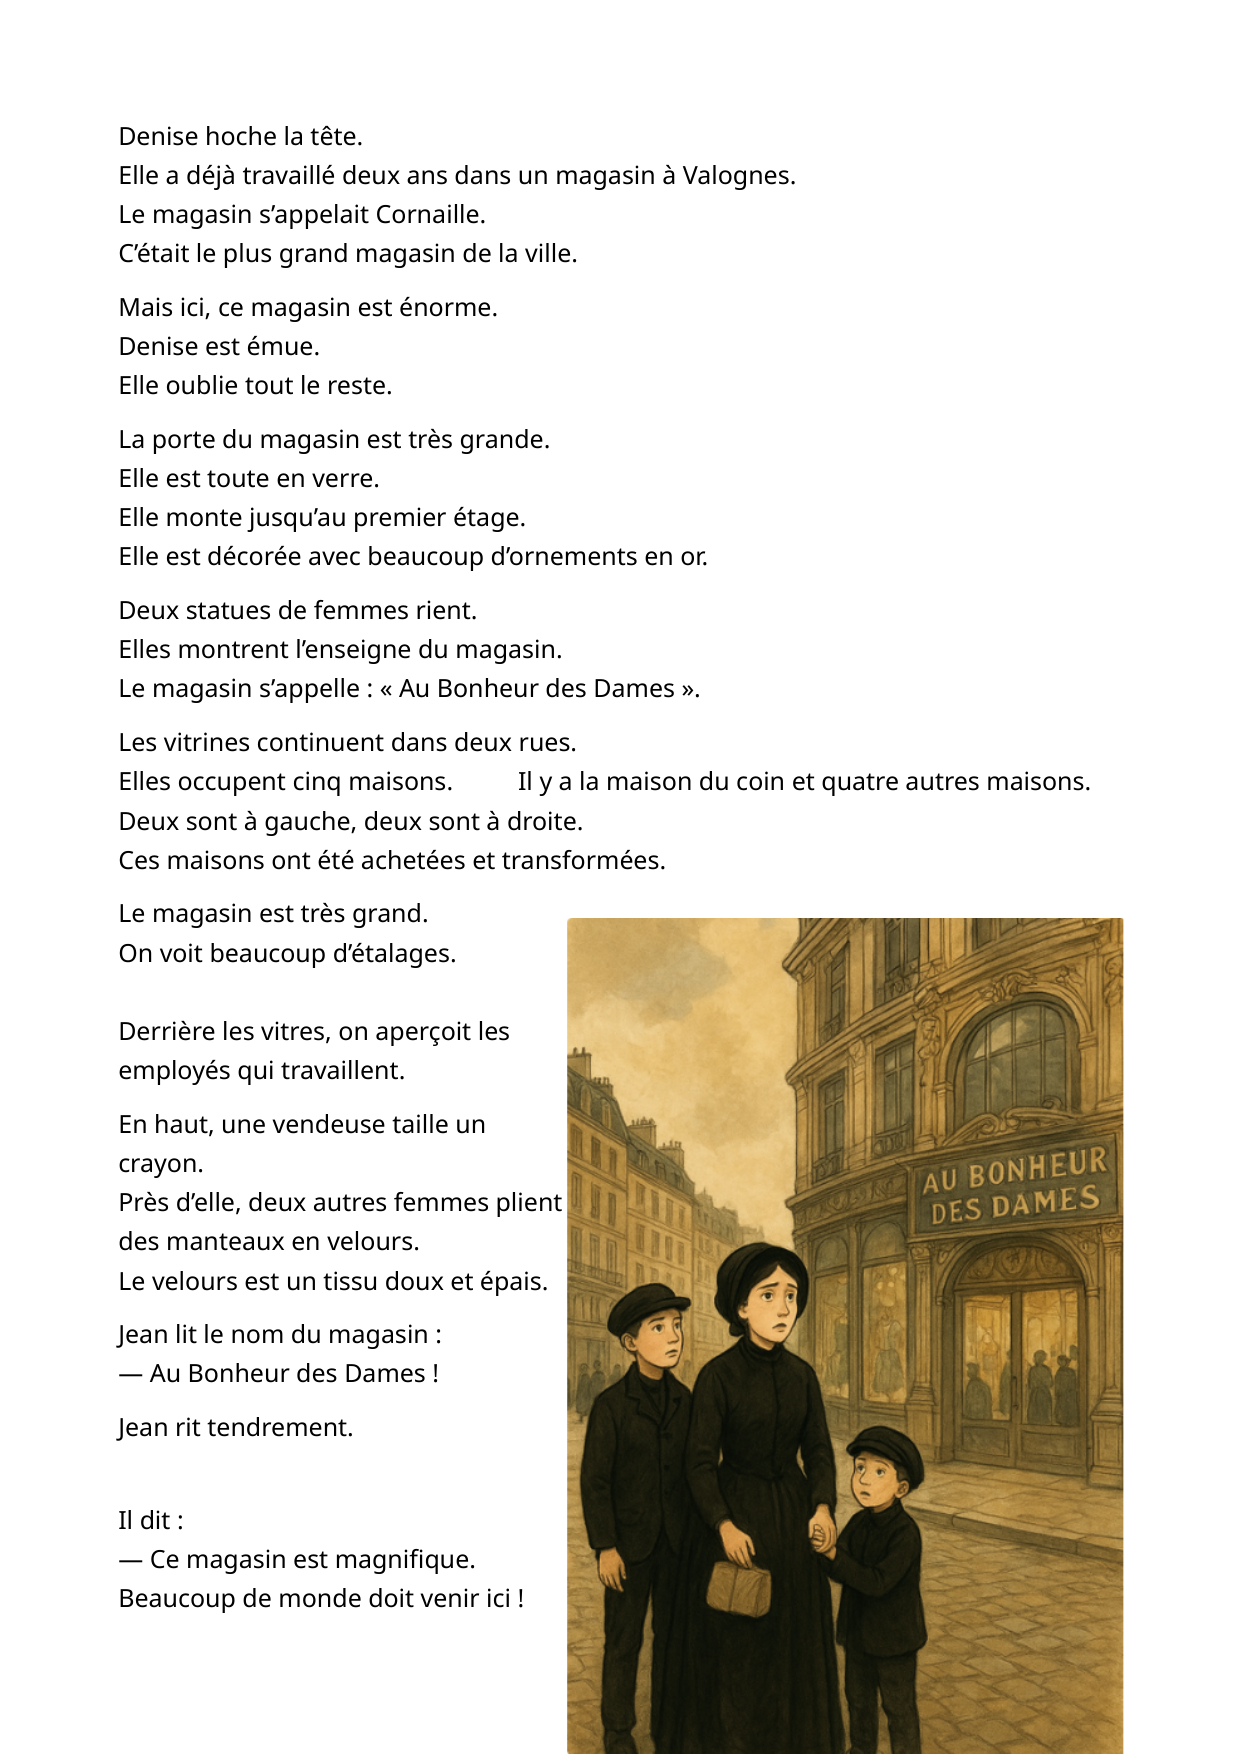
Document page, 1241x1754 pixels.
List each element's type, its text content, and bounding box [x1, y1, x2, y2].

text Mais ici, ce magasin est énorme. Denise est émue. Elle oublie tout le reste. [118, 289, 1122, 402]
text Le magasin est très grand. On voit beaucoup d’étalages. Derrière les vitres, on aperçoit les employés qui travaillent. [118, 896, 1122, 1087]
text Jean lit le nom du magasin : — Au Bonheur des Dames ! [118, 1317, 566, 1390]
picture [566, 918, 1124, 1754]
text Denise hoche la tête. Elle a déjà travaillé deux ans dans un magasin à Valognes. Le magasin s’appelait Cornaille. C’était le plus grand magasin de la ville. [118, 118, 1122, 270]
text Les vitrines continuent dans deux rues. Elles occupent cinq maisons. Il y a la maison du coin et quatre autres maisons. Deux sont à gauche, deux sont à droite. Ces maisons ont été achetées et transformées. [118, 725, 1122, 876]
text Deux statues de femmes rient. Elles montrent l’enseigne du magasin. Le magasin s’appelle : « Au Bonheur des Dames ». [118, 593, 1122, 705]
text La porte du magasin est très grande. Elle est toute en verre. Elle monte jusqu’au premier étage. Elle est décorée avec beaucoup d’ornements en or. [118, 421, 1122, 573]
text En haut, une vendeuse taille un crayon. Près d’elle, deux autres femmes plient des manteaux en velours. Le velours est un tissu doux et épais. [118, 1106, 566, 1297]
text Il dit : — Ce magasin est magnifique. Beaucoup de monde doit venir ici ! [118, 1503, 566, 1615]
text Jean rit tendrement. [118, 1410, 566, 1483]
